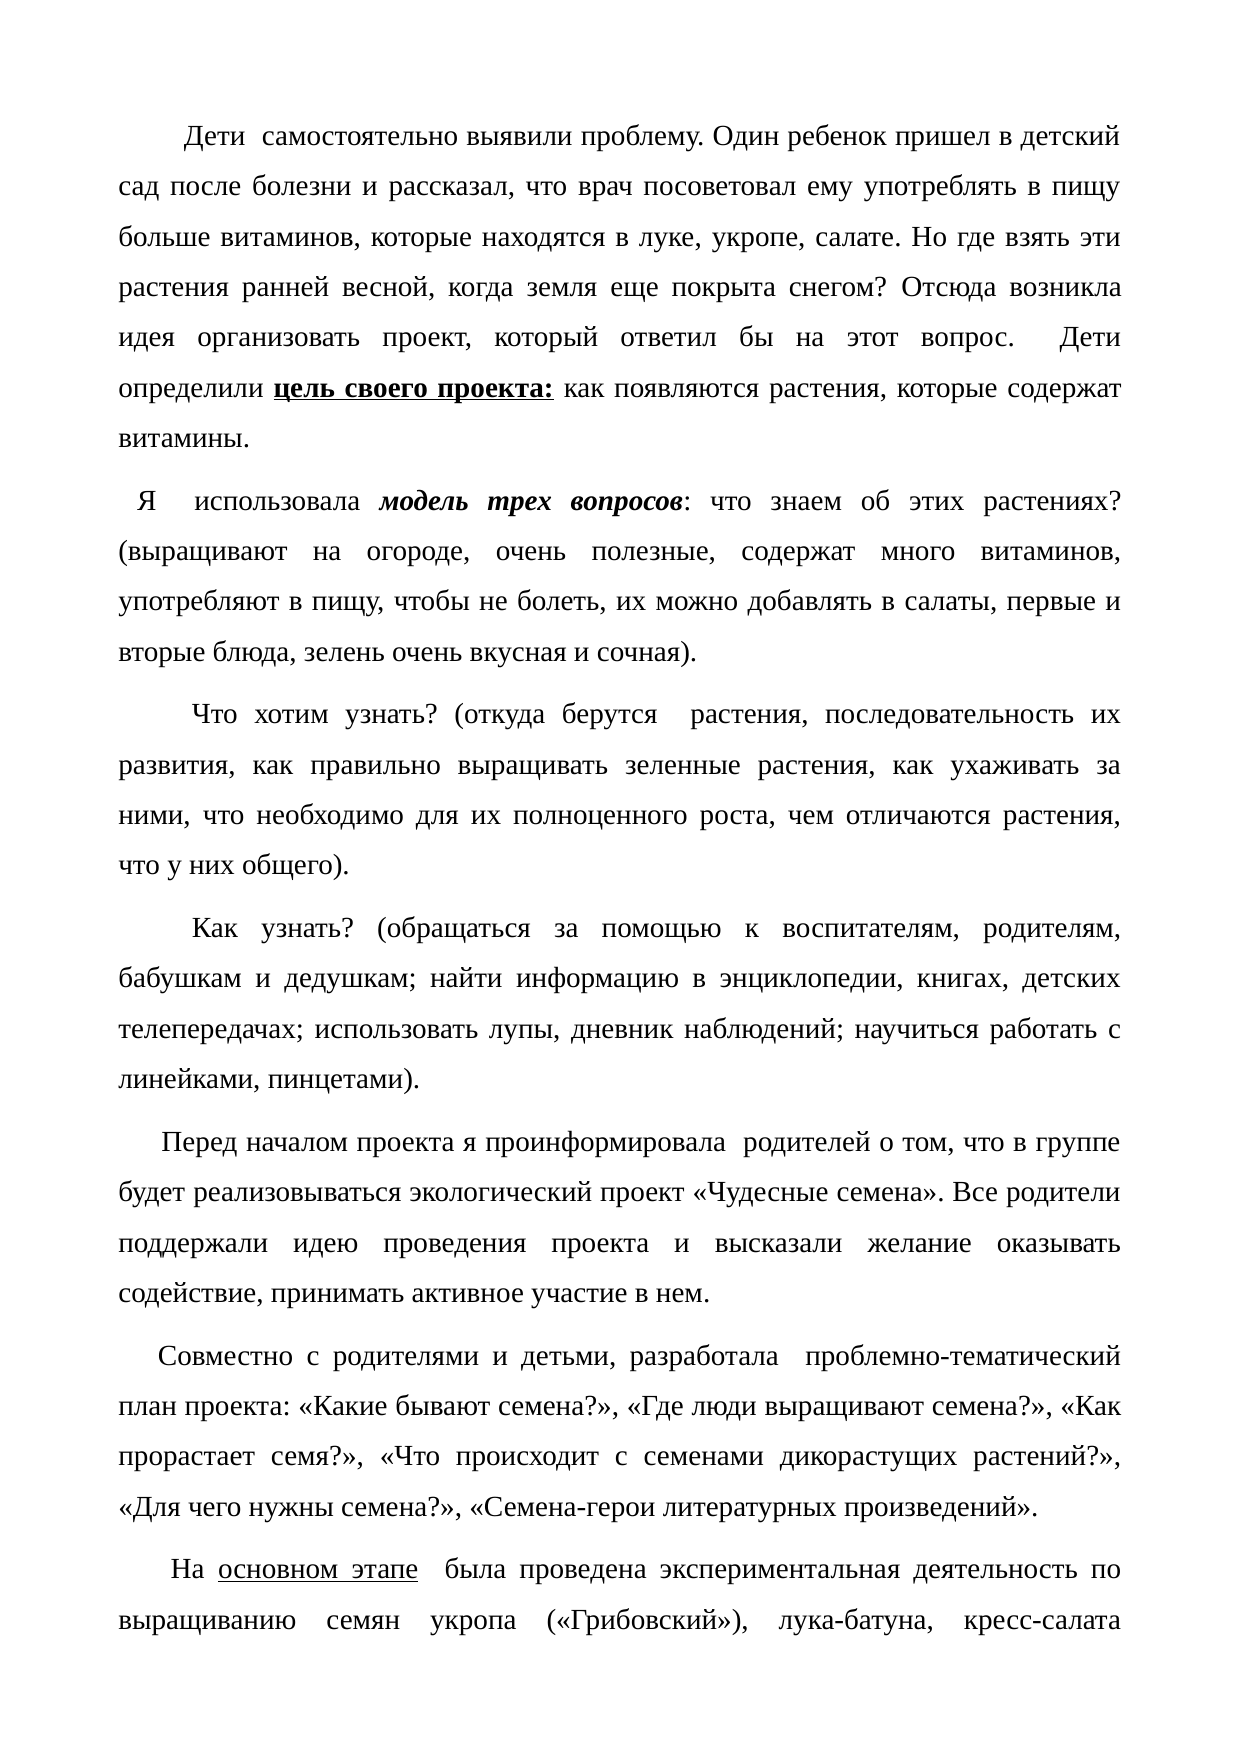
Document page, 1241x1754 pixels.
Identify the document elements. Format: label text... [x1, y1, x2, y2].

text Перед началом проекта я проинформировала родителей о том, что в группе будет реализовываться экологический проект «Чудесные семена». Все родители поддержали идею проведения проекта и высказали желание оказывать содействие, принимать активное участие в нем. [118, 1124, 1122, 1308]
text Что хотим узнать? (откуда берутся растения, последовательность их развития, как правильно выращивать зеленные растения, как ухаживать за ними, что необходимо для их полноценного роста, чем отличаются растения, что у них общего). [118, 697, 1122, 881]
text Дети самостоятельно выявили проблему. Один ребенок пришел в детский сад после болезни и рассказал, что врач посоветовал ему употреблять в пищу больше витаминов, которые находятся в луке, укропе, салате. Но где взять эти растения ранней весной, когда земля еще покрыта снегом? Отсюда возникла идея организовать проект, который ответил бы на этот вопрос. Дети определили цель своего проекта: как появляются растения, которые содержат витамины. [118, 118, 1122, 453]
text На основном этапе была проведена экспериментальная деятельность по выращиванию семян укропа («Грибовский»), лука-батуна, кресс-салата [118, 1552, 1122, 1635]
text Я использовала модель трех вопросов: что знаем об этих растениях? (выращивают на огороде, очень полезные, содержат много витаминов, употребляют в пищу, чтобы не болеть, их можно добавлять в салаты, первые и вторые блюда, зелень очень вкусная и сочная). [118, 483, 1122, 667]
text Как узнать? (обращаться за помощью к воспитателям, родителям, бабушкам и дедушкам; найти информацию в энциклопедии, книгах, детских телепередачах; использовать лупы, дневник наблюдений; научиться работать с линейками, пинцетами). [118, 910, 1122, 1095]
text Совместно с родителями и детьми, разработала проблемно-тематический план проекта: «Какие бывают семена?», «Где люди выращивают семена?», «Как прорастает семя?», «Что происходит с семенами дикорастущих растений?», «Для чего нужны семена?», «Семена-герои литературных произведений». [118, 1338, 1122, 1522]
